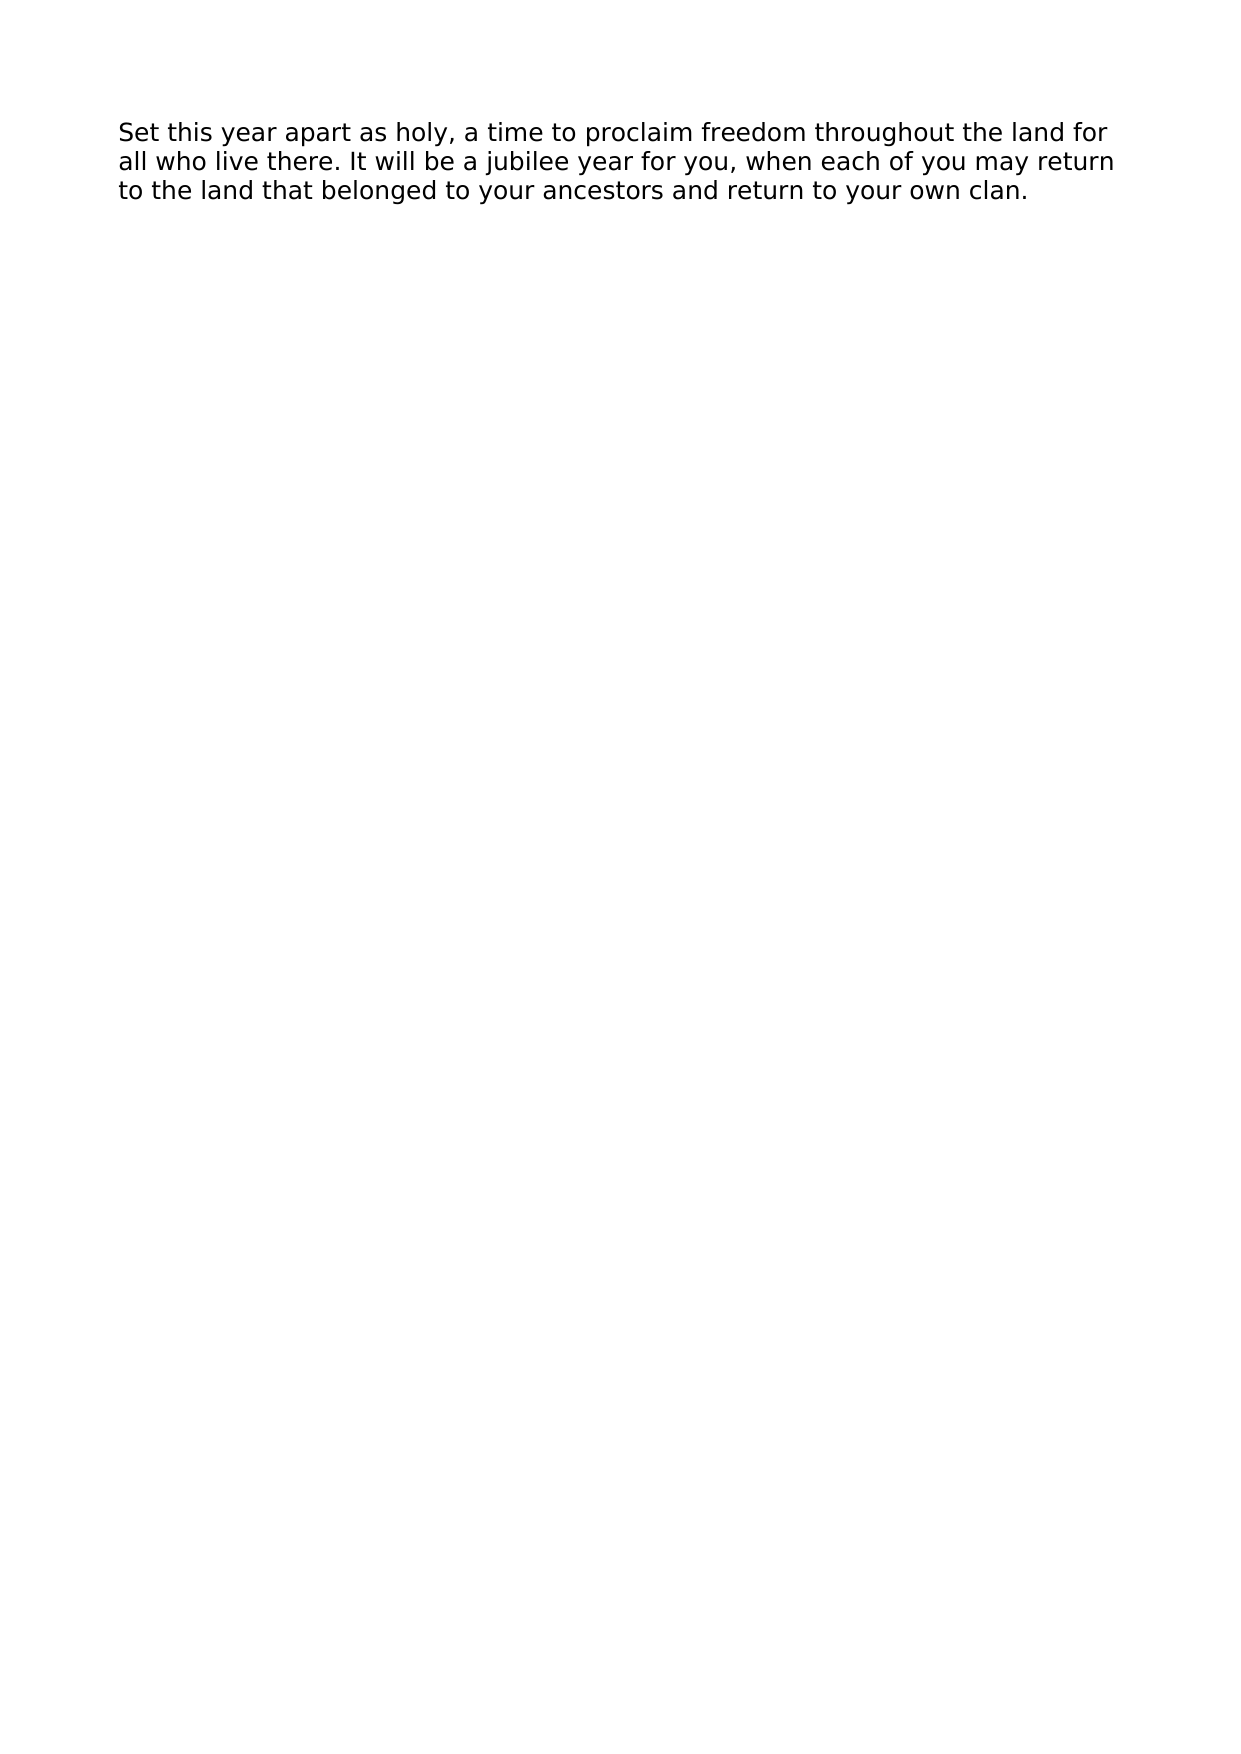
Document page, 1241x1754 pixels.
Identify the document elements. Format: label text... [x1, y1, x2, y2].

text Set this year apart as holy, a time to proclaim freedom throughout the land for all who live there. It will be a jubilee year for you, when each of you may return to the land that belonged to your ancestors and return to your own clan. [118, 118, 1122, 206]
